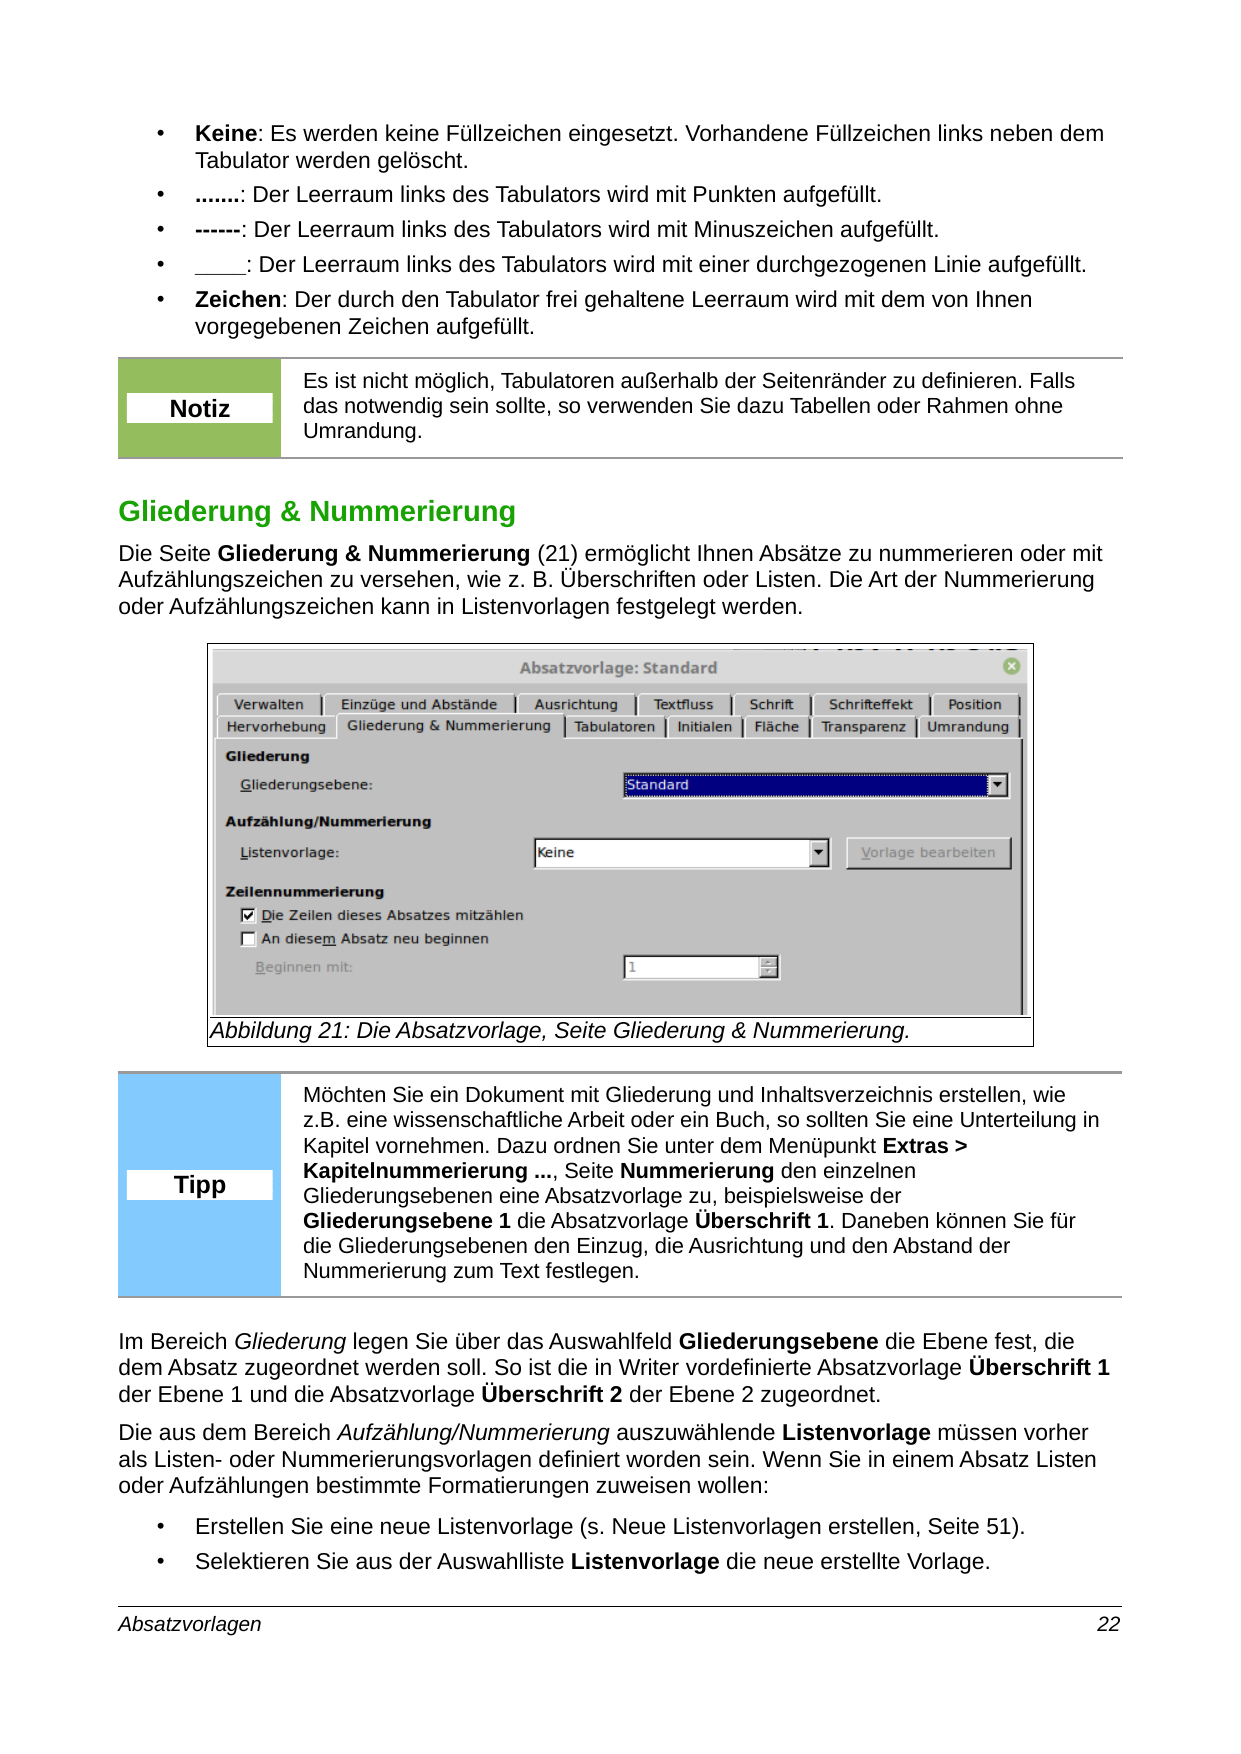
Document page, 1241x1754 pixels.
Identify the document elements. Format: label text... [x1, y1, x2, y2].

text [210, 646, 1031, 1017]
picture [118, 631, 1122, 1059]
text Abbildung 21: Die Absatzvorlage, Seite Gliederung & Nummerierung. [210, 1018, 1031, 1044]
list Keine: Es werden keine Füllzeichen eingesetzt. Vorhandene Füllzeichen links neben dem Tabulator werden gelöscht. [156, 118, 1122, 173]
list ____: Der Leerraum links des Tabulators wird mit einer durchgezogenen Linie aufgefüllt. [156, 249, 1122, 278]
list Zeichen: Der durch den Tabulator frei gehaltene Leerraum wird mit dem von Ihnen vorgegebenen Zeichen aufgefüllt. [156, 284, 1122, 339]
list Selektieren Sie aus der Auswahlliste Listenvorlage die neue erstellte Vorlage. [156, 1546, 1122, 1575]
list ------: Der Leerraum links des Tabulators wird mit Minuszeichen aufgefüllt. [156, 214, 1122, 243]
list Erstellen Sie eine neue Listenvorlage (s. Neue Listenvorlagen erstellen, Seite 51). [156, 1511, 1122, 1540]
subtitle Gliederung & Nummerierung [118, 494, 1122, 528]
picture [126, 393, 273, 423]
list .......: Der Leerraum links des Tabulators wird mit Punkten aufgefüllt. [156, 179, 1122, 208]
picture [126, 1170, 273, 1200]
table_header Notiz [118, 359, 281, 457]
picture [118, 1611, 1122, 1636]
table_header Tipp [118, 1074, 281, 1296]
table_header Möchten Sie ein Dokument mit Gliederung und Inhaltsverzeichnis erstellen, wie z.B. eine wissenschaftliche Arbeit oder ein Buch, so sollten Sie eine Unterteilung in Kapitel vornehmen. Dazu ordnen Sie unter dem Menüpunkt Extras > Kapitelnummerierung ..., Seite Nummerierung den einzelnen Gliederungsebenen eine Absatzvorlage zu, beispielsweise der Gliederungsebene 1 die Absatzvorlage Überschrift 1. Daneben können Sie für die Gliederungsebenen den Einzug, die Ausrichtung und den Abstand der Nummerierung zum Text festlegen. [281, 1074, 1122, 1296]
picture [302, 1082, 1101, 1284]
table_header Es ist nicht möglich, Tabulatoren außerhalb der Seitenränder zu definieren. Falls das notwendig sein sollte, so verwenden Sie dazu Tabellen oder Rahmen ohne Umrandung. [281, 359, 1122, 457]
list Die Seite Gliederung & Nummerierung (Abbildung 21) ermöglicht Ihnen Absätze zu nummerieren oder mit Aufzählungszeichen zu versehen, wie z. B. Überschriften oder Listen. Die Art der Nummerierung oder Aufzählungszeichen kann in Listenvorlagen festgelegt werden. [118, 540, 1122, 619]
text Im Bereich Gliederung legen Sie über das Auswahlfeld Gliederungsebene die Ebene fest, die dem Absatz zugeordnet werden soll. So ist die in Writer vordefinierte Absatzvorlage Überschrift 1 der Ebene 1 und die Absatzvorlage Überschrift 2 der Ebene 2 zugeordnet. [118, 1328, 1122, 1407]
picture [302, 368, 1101, 444]
text Die aus dem Bereich Aufzählung/Nummerierung auszuwählende Listenvorlage müssen vorher als Listen- oder Nummerierungsvorlagen definiert worden sein. Wenn Sie in einem Absatz Listen oder Aufzählungen bestimmte Formatierungen zuweisen wollen: [118, 1419, 1122, 1498]
